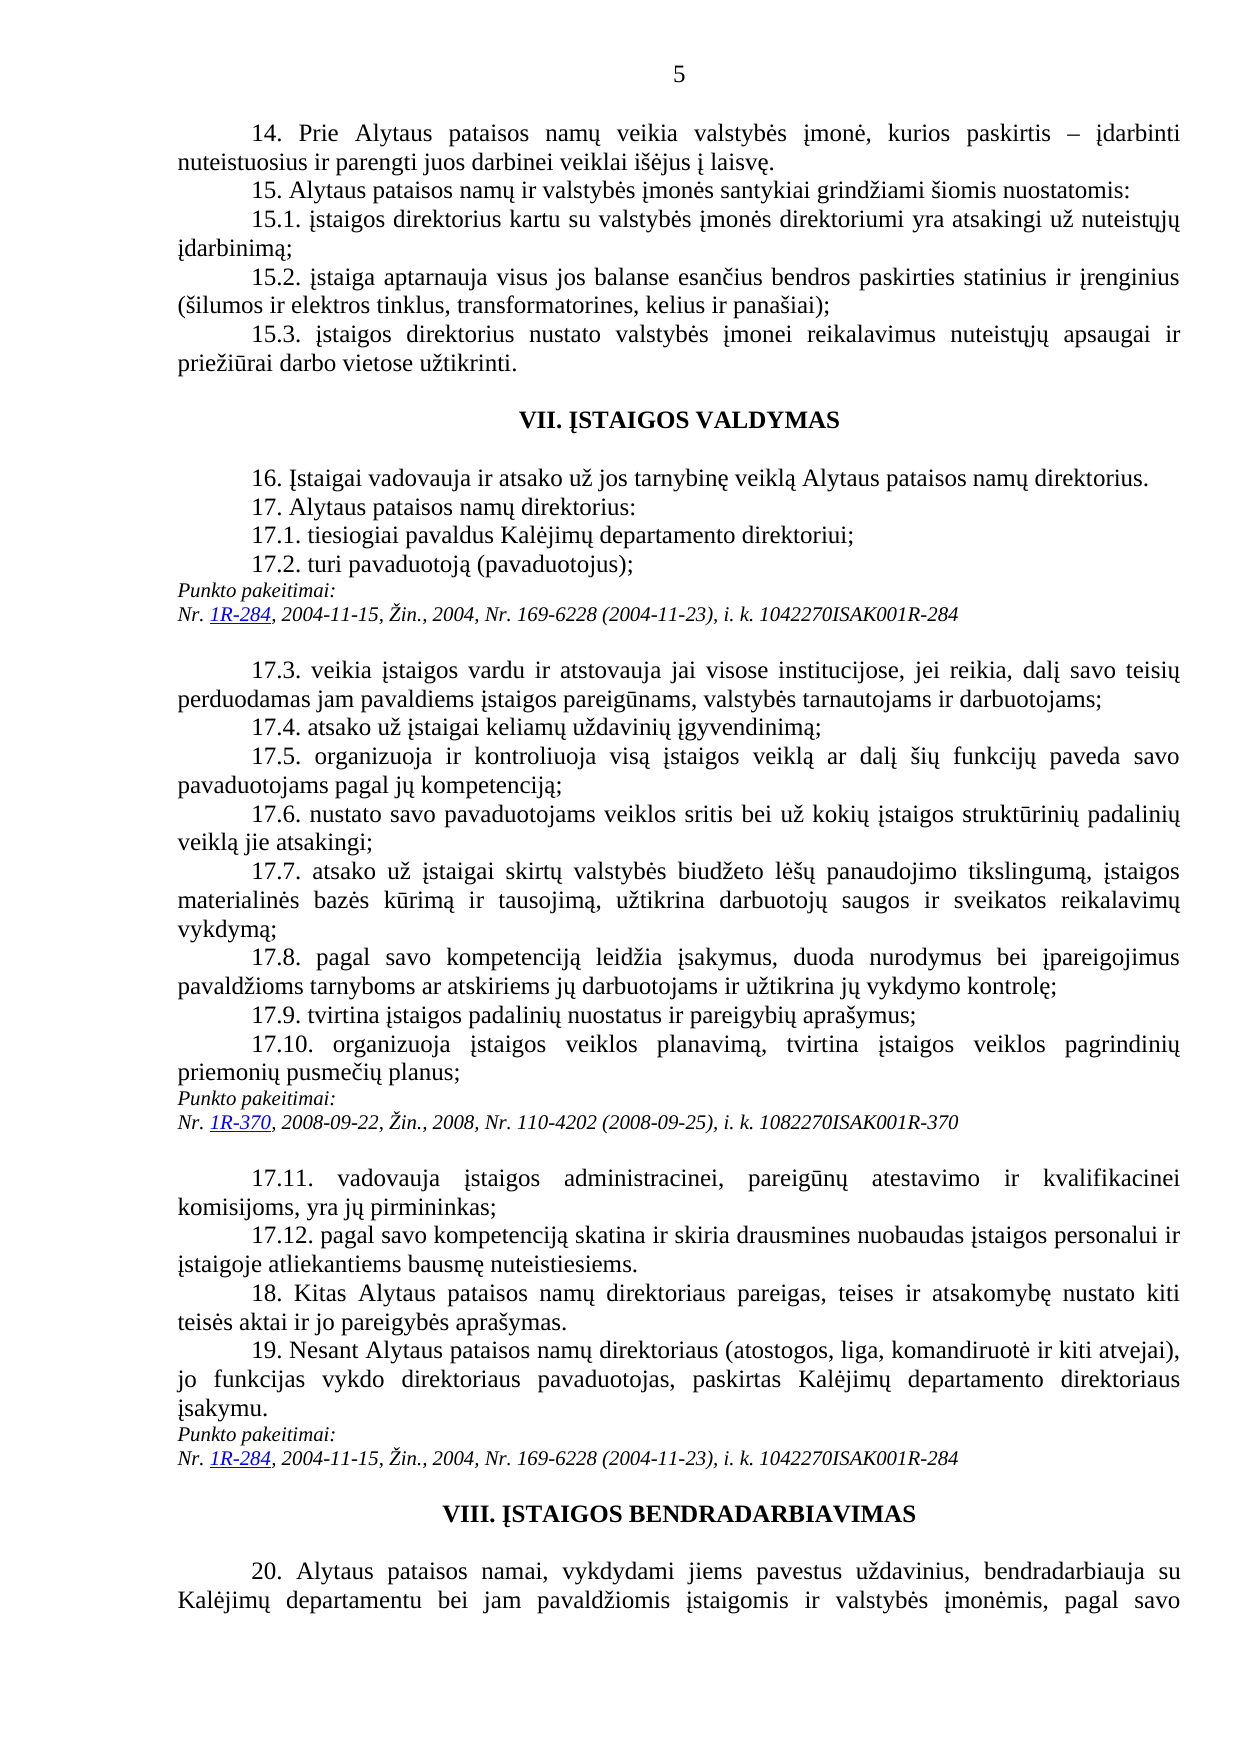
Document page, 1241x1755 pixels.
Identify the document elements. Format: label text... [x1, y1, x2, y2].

text 19. Nesant Alytaus pataisos namų direktoriaus (atostogos, liga, komandiruotė ir kiti atvejai), jo funkcijas vykdo direktoriaus pavaduotojas, paskirtas Kalėjimų departamento direktoriaus įsakymu. [177, 1336, 1181, 1422]
text 17. Alytaus pataisos namų direktorius: [177, 492, 1181, 521]
text 17.9. tvirtina įstaigos padalinių nuostatus ir pareigybių aprašymus; [177, 1000, 1181, 1029]
text 14. Prie Alytaus pataisos namų veikia valstybės įmonė, kurios paskirtis – įdarbinti nuteistuosius ir parengti juos darbinei veiklai išėjus į laisvę. [177, 118, 1181, 176]
text Nr. 1R-284, 2004-11-15, Žin., 2004, Nr. 169-6228 (2004-11-23), i. k. 1042270ISAK001R-284 [177, 602, 1181, 626]
text 15. Alytaus pataisos namų ir valstybės įmonės santykiai grindžiami šiomis nuostatomis: [177, 176, 1181, 204]
text 17.11. vadovauja įstaigos administracinei, pareigūnų atestavimo ir kvalifikacinei komisijoms, yra jų pirmininkas; [177, 1163, 1181, 1221]
text VIII. ĮSTAIGOS BENDRADARBIAVIMAS [177, 1499, 1181, 1527]
text VII. ĮSTAIGOS VALDYMAS [177, 406, 1181, 434]
text 15.3. įstaigos direktorius nustato valstybės įmonei reikalavimus nuteistųjų apsaugai ir priežiūrai darbo vietose užtikrinti. [177, 319, 1181, 377]
text 17.8. pagal savo kompetenciją leidžia įsakymus, duoda nurodymus bei įpareigojimus pavaldžioms tarnyboms ar atskiriems jų darbuotojams ir užtikrina jų vykdymo kontrolę; [177, 942, 1181, 1000]
text 17.4. atsako už įstaigai keliamų uždavinių įgyvendinimą; [177, 712, 1181, 741]
text 17.3. veikia įstaigos vardu ir atstovauja jai visose institucijose, jei reikia, dalį savo teisių perduodamas jam pavaldiems įstaigos pareigūnams, valstybės tarnautojams ir darbuotojams; [177, 655, 1181, 712]
text Punkto pakeitimai: [177, 1086, 1181, 1110]
text Punkto pakeitimai: [177, 578, 1181, 602]
text Nr. 1R-284, 2004-11-15, Žin., 2004, Nr. 169-6228 (2004-11-23), i. k. 1042270ISAK001R-284 [177, 1446, 1181, 1470]
text 16. Įstaigai vadovauja ir atsako už jos tarnybinę veiklą Alytaus pataisos namų direktorius. [177, 463, 1181, 492]
text 20. Alytaus pataisos namai, vykdydami jiems pavestus uždavinius, bendradarbiauja su Kalėjimų departamentu bei jam pavaldžiomis įstaigomis ir valstybės įmonėmis, pagal savo [177, 1556, 1181, 1614]
text 17.12. pagal savo kompetenciją skatina ir skiria drausmines nuobaudas įstaigos personalui ir įstaigoje atliekantiems bausmę nuteistiesiems. [177, 1221, 1181, 1278]
text 18. Kitas Alytaus pataisos namų direktoriaus pareigas, teises ir atsakomybę nustato kiti teisės aktai ir jo pareigybės aprašymas. [177, 1278, 1181, 1336]
text 17.1. tiesiogiai pavaldus Kalėjimų departamento direktoriui; [177, 521, 1181, 549]
text Nr. 1R-370, 2008-09-22, Žin., 2008, Nr. 110-4202 (2008-09-25), i. k. 1082270ISAK001R-370 [177, 1110, 1181, 1134]
text 17.2. turi pavaduotoją (pavaduotojus); [177, 549, 1181, 578]
text 17.7. atsako už įstaigai skirtų valstybės biudžeto lėšų panaudojimo tikslingumą, įstaigos materialinės bazės kūrimą ir tausojimą, užtikrina darbuotojų saugos ir sveikatos reikalavimų vykdymą; [177, 856, 1181, 942]
text 17.5. organizuoja ir kontroliuoja visą įstaigos veiklą ar dalį šių funkcijų paveda savo pavaduotojams pagal jų kompetenciją; [177, 741, 1181, 799]
text 15.2. įstaiga aptarnauja visus jos balanse esančius bendros paskirties statinius ir įrenginius (šilumos ir elektros tinklus, transformatorines, kelius ir panašiai); [177, 262, 1181, 319]
text 17.10. organizuoja įstaigos veiklos planavimą, tvirtina įstaigos veiklos pagrindinių priemonių pusmečių planus; [177, 1029, 1181, 1086]
text Punkto pakeitimai: [177, 1422, 1181, 1446]
text 17.6. nustato savo pavaduotojams veiklos sritis bei už kokių įstaigos struktūrinių padalinių veiklą jie atsakingi; [177, 799, 1181, 856]
text 15.1. įstaigos direktorius kartu su valstybės įmonės direktoriumi yra atsakingi už nuteistųjų įdarbinimą; [177, 204, 1181, 262]
